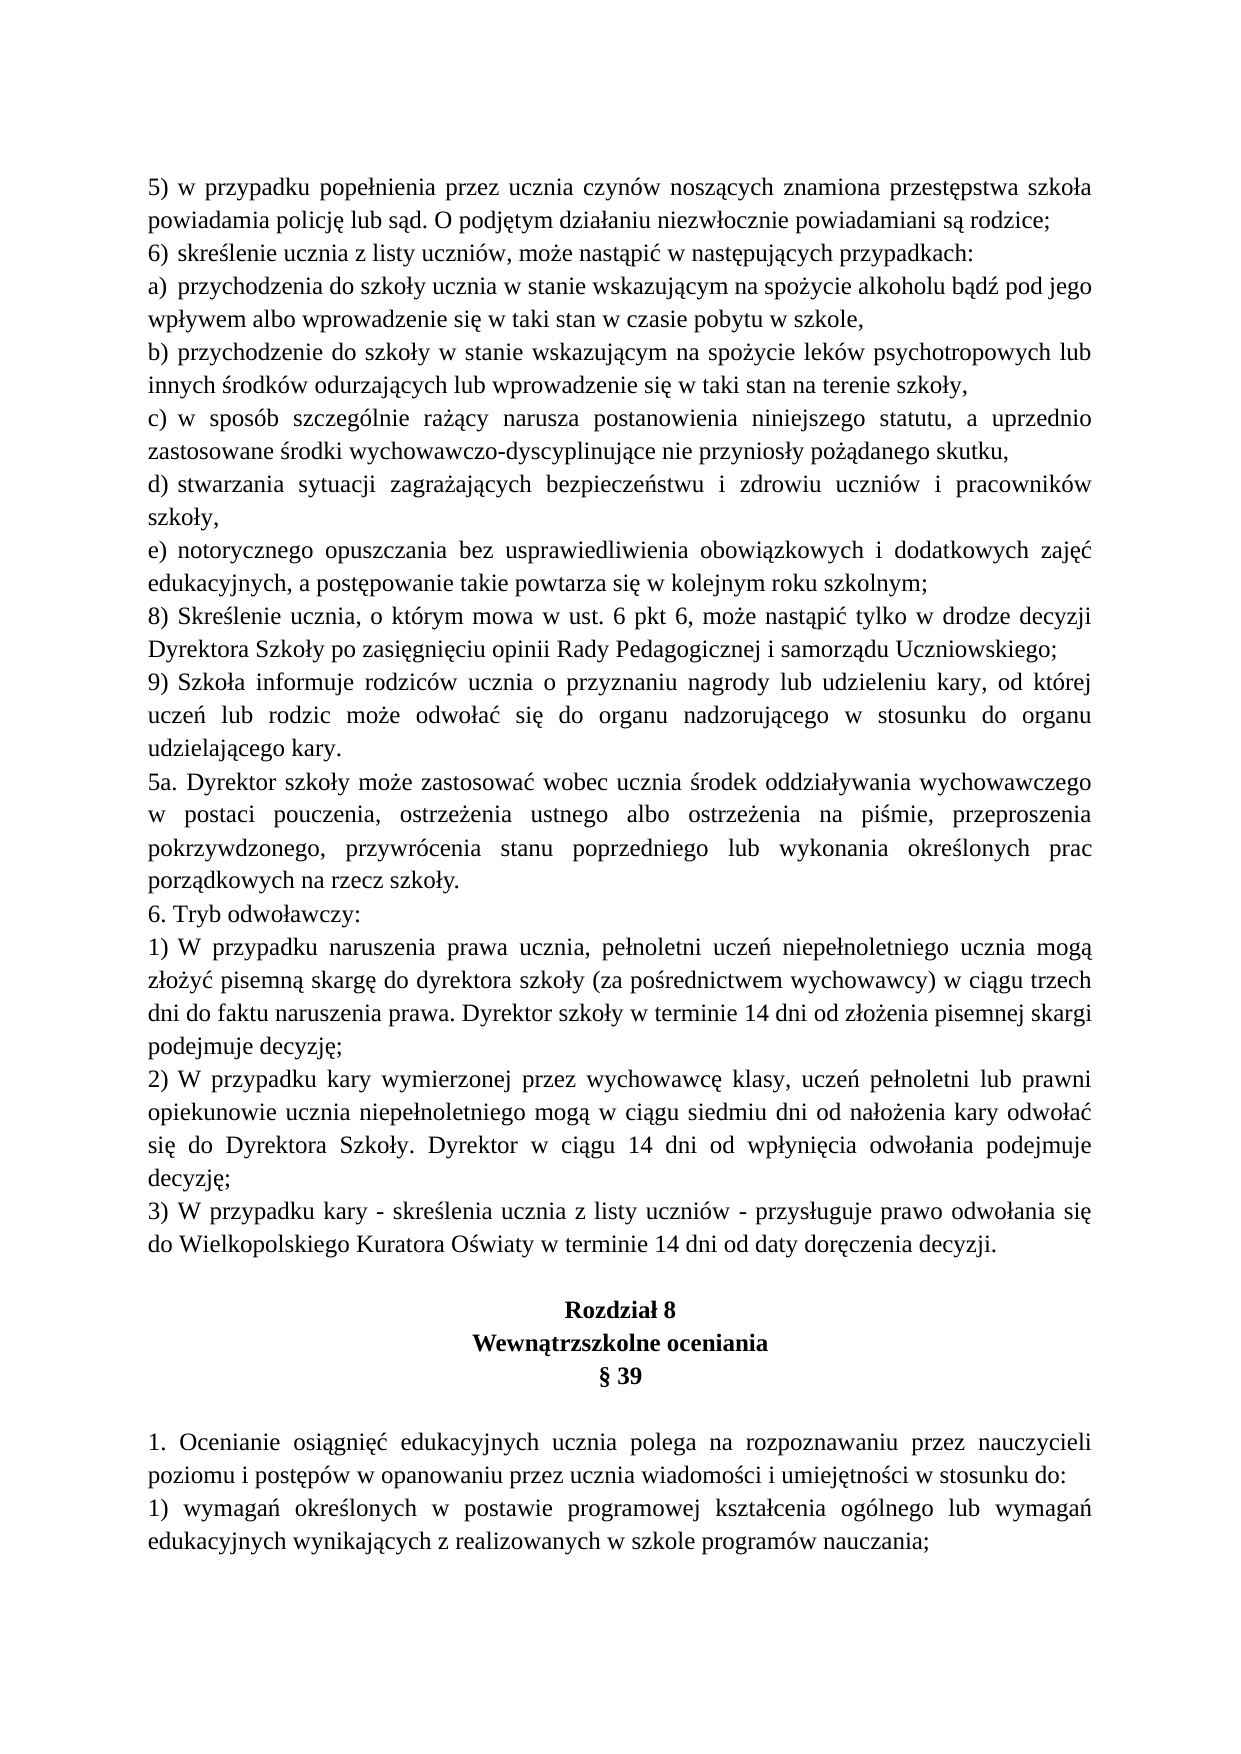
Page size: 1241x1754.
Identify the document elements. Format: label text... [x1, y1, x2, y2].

list w przypadku popełnienia przez ucznia czynów noszących znamiona przestępstwa szkoła powiadamia policję lub sąd. O podjętym działaniu niezwłocznie powiadamiani są rodzice; [148, 172, 1093, 234]
list stwarzania sytuacji zagrażających bezpieczeństwu i zdrowiu uczniów i pracowników szkoły, [148, 469, 1093, 531]
list W przypadku kary - skreślenia ucznia z listy uczniów - przysługuje prawo odwołania się do Wielkopolskiego Kuratora Oświaty w terminie 14 dni od daty doręczenia decyzji. [148, 1196, 1093, 1258]
list przychodzenie do szkoły w stanie wskazującym na spożycie leków psychotropowych lub innych środków odurzających lub wprowadzenie się w taki stan na terenie szkoły, [148, 337, 1093, 399]
text 6. Tryb odwoławczy: [148, 899, 1093, 927]
subtitle Wewnątrzszkolne oceniania [148, 1328, 1093, 1357]
list W przypadku kary wymierzonej przez wychowawcę klasy, uczeń pełnoletni lub prawni opiekunowie ucznia niepełnoletniego mogą w ciągu siedmiu dni od nałożenia kary odwołać się do Dyrektora Szkoły. Dyrektor w ciągu 14 dni od wpłynięcia odwołania podejmuje decyzję; [148, 1064, 1093, 1192]
list Skreślenie ucznia, o którym mowa w ust. 6 pkt 6, może nastąpić tylko w drodze decyzji Dyrektora Szkoły po zasięgnięciu opinii Rady Pedagogicznej i samorządu Uczniowskiego; [148, 601, 1093, 663]
text 5a. Dyrektor szkoły może zastosować wobec ucznia środek oddziaływania wychowawczego w postaci pouczenia, ostrzeżenia ustnego albo ostrzeżenia na piśmie, przeproszenia pokrzywdzonego, przywrócenia stanu poprzedniego lub wykonania określonych prac porządkowych na rzecz szkoły. [148, 767, 1093, 894]
list W przypadku naruszenia prawa ucznia, pełnoletni uczeń niepełnoletniego ucznia mogą złożyć pisemną skargę do dyrektora szkoły (za pośrednictwem wychowawcy) w ciągu trzech dni do faktu naruszenia prawa. Dyrektor szkoły w terminie 14 dni od złożenia pisemnej skargi podejmuje decyzję; [148, 932, 1093, 1059]
text 1) wymagań określonych w postawie programowej kształcenia ogólnego lub wymagań edukacyjnych wynikających z realizowanych w szkole programów nauczania; [148, 1493, 1093, 1555]
text § 39 [148, 1361, 1093, 1390]
list przychodzenia do szkoły ucznia w stanie wskazującym na spożycie alkoholu bądź pod jego wpływem albo wprowadzenie się w taki stan w czasie pobytu w szkole, [148, 271, 1093, 333]
text 1. Ocenianie osiągnięć edukacyjnych ucznia polega na rozpoznawaniu przez nauczycieli poziomu i postępów w opanowaniu przez ucznia wiadomości i umiejętności w stosunku do: [148, 1427, 1093, 1489]
list skreślenie ucznia z listy uczniów, może nastąpić w następujących przypadkach: [148, 238, 1093, 267]
subtitle Rozdział 8 [148, 1295, 1093, 1324]
list Szkoła informuje rodziców ucznia o przyznaniu nagrody lub udzieleniu kary, od której uczeń lub rodzic może odwołać się do organu nadzorującego w stosunku do organu udzielającego kary. [148, 667, 1093, 762]
list w sposób szczególnie rażący narusza postanowienia niniejszego statutu, a uprzednio zastosowane środki wychowawczo-dyscyplinujące nie przyniosły pożądanego skutku, [148, 403, 1093, 465]
list notorycznego opuszczania bez usprawiedliwienia obowiązkowych i dodatkowych zajęć edukacyjnych, a postępowanie takie powtarza się w kolejnym roku szkolnym; [148, 535, 1093, 597]
